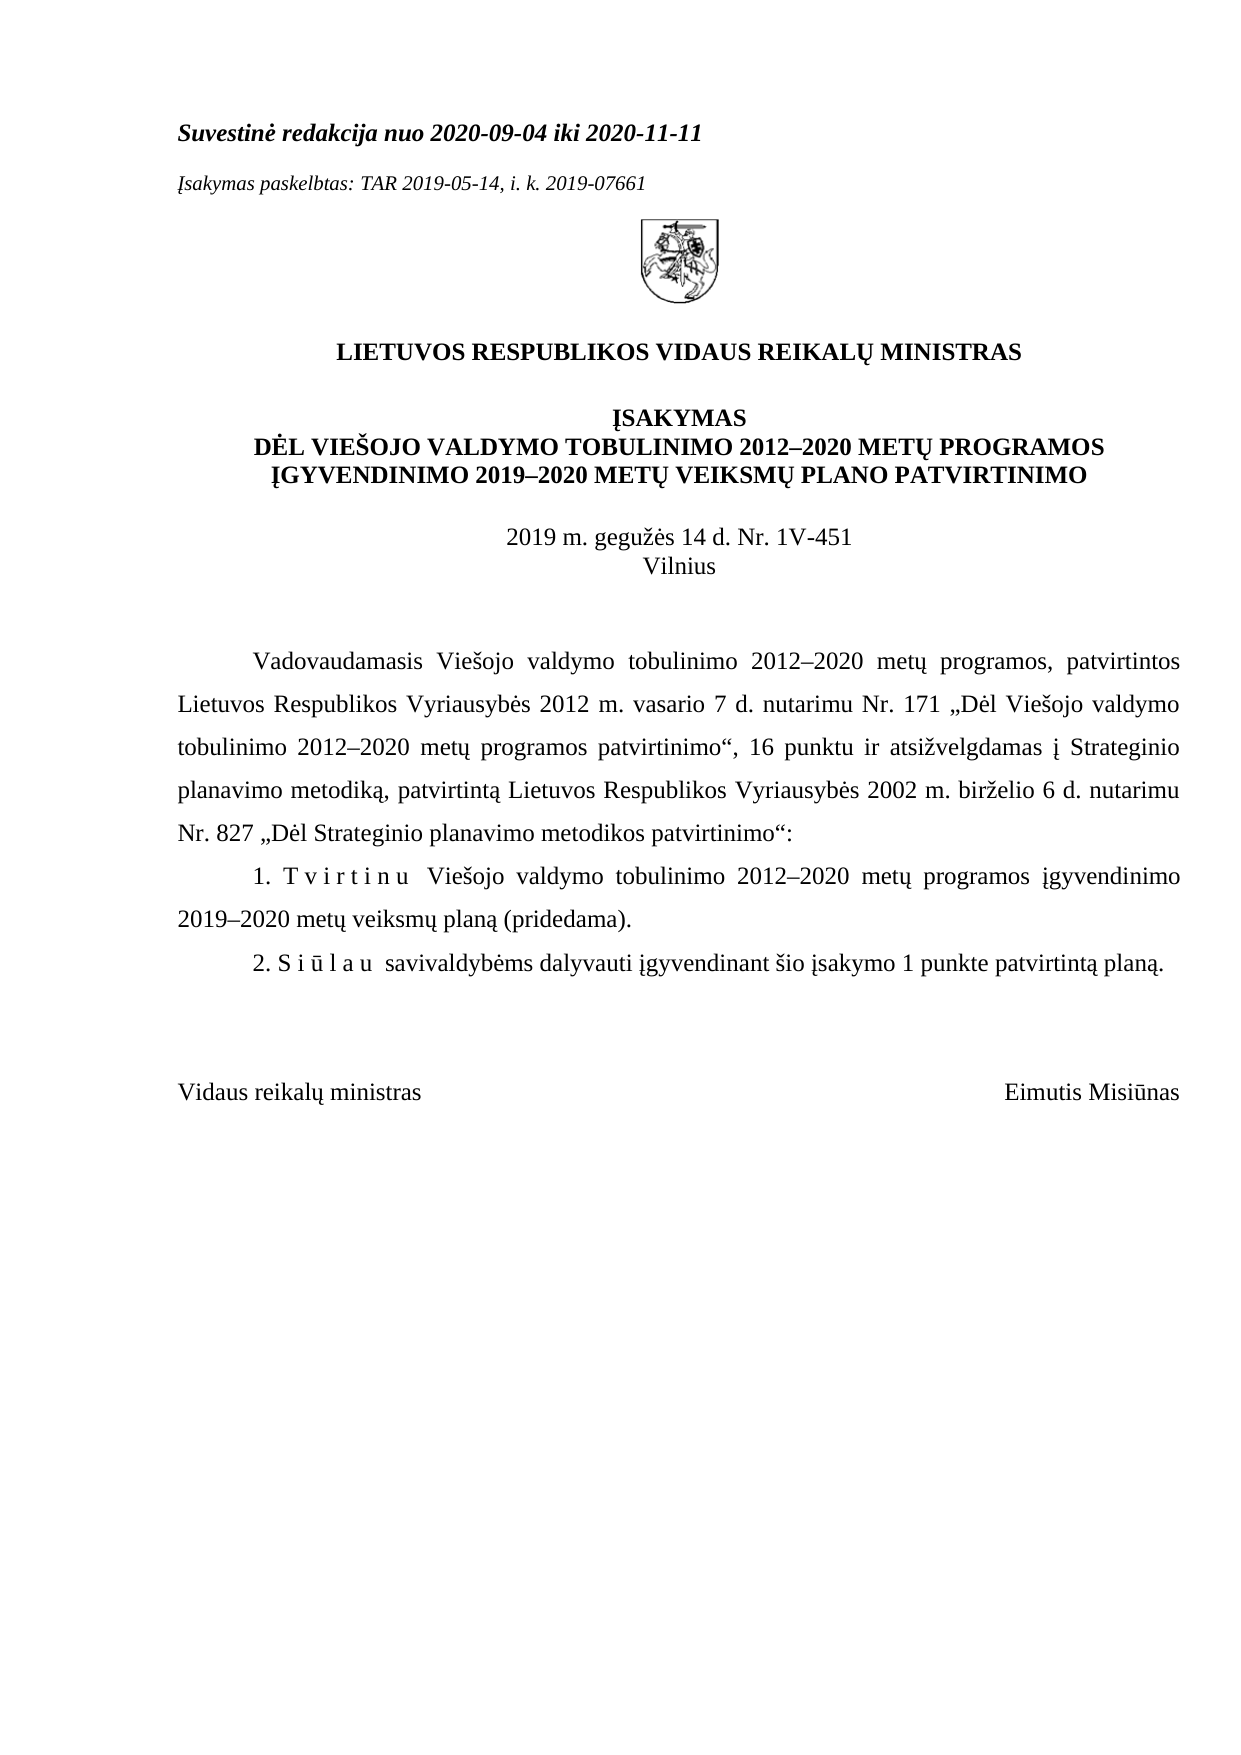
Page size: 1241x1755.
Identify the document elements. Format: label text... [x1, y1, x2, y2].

text DĖL VIEŠOJO VALDYMO TOBULINIMO 2012–2020 METŲ PROGRAMOS ĮGYVENDINIMO 2019–2020 METŲ VEIKSMŲ PLANO PATVIRTINIMO [177, 432, 1181, 489]
text 1. Tvirtinu Viešojo valdymo tobulinimo 2012–2020 metų programos įgyvendinimo 2019–2020 metų veiksmų planą (pridedama). [177, 861, 1181, 933]
text 2019 m. gegužės 14 d. Nr. 1V-451 [177, 522, 1181, 551]
text LIETUVOS RESPUBLIKOS VIDAUS REIKALŲ MINISTRAS [177, 337, 1181, 366]
text Suvestinė redakcija nuo 2020-09-04 iki 2020-11-11 [177, 118, 1181, 147]
text Vilnius [177, 551, 1181, 580]
text Vadovaudamasis Viešojo valdymo tobulinimo 2012–2020 metų programos, patvirtintos Lietuvos Respublikos Vyriausybės 2012 m. vasario 7 d. nutarimu Nr. 171 „Dėl Viešojo valdymo tobulinimo 2012–2020 metų programos patvirtinimo“, 16 punktu ir atsižvelgdamas į Strateginio planavimo metodiką, patvirtintą Lietuvos Respublikos Vyriausybės 2002 m. birželio 6 d. nutarimu Nr. 827 „Dėl Strateginio planavimo metodikos patvirtinimo“: [177, 646, 1181, 847]
text ĮSAKYMAS [177, 403, 1181, 432]
text 2. Siūlau savivaldybėms dalyvauti įgyvendinant šio įsakymo 1 punkte patvirtintą planą. [177, 948, 1181, 976]
text Vidaus reikalų ministras Eimutis Misiūnas [177, 1077, 1181, 1106]
text Įsakymas paskelbtas: TAR 2019-05-14, i. k. 2019-07661 [177, 171, 1181, 195]
